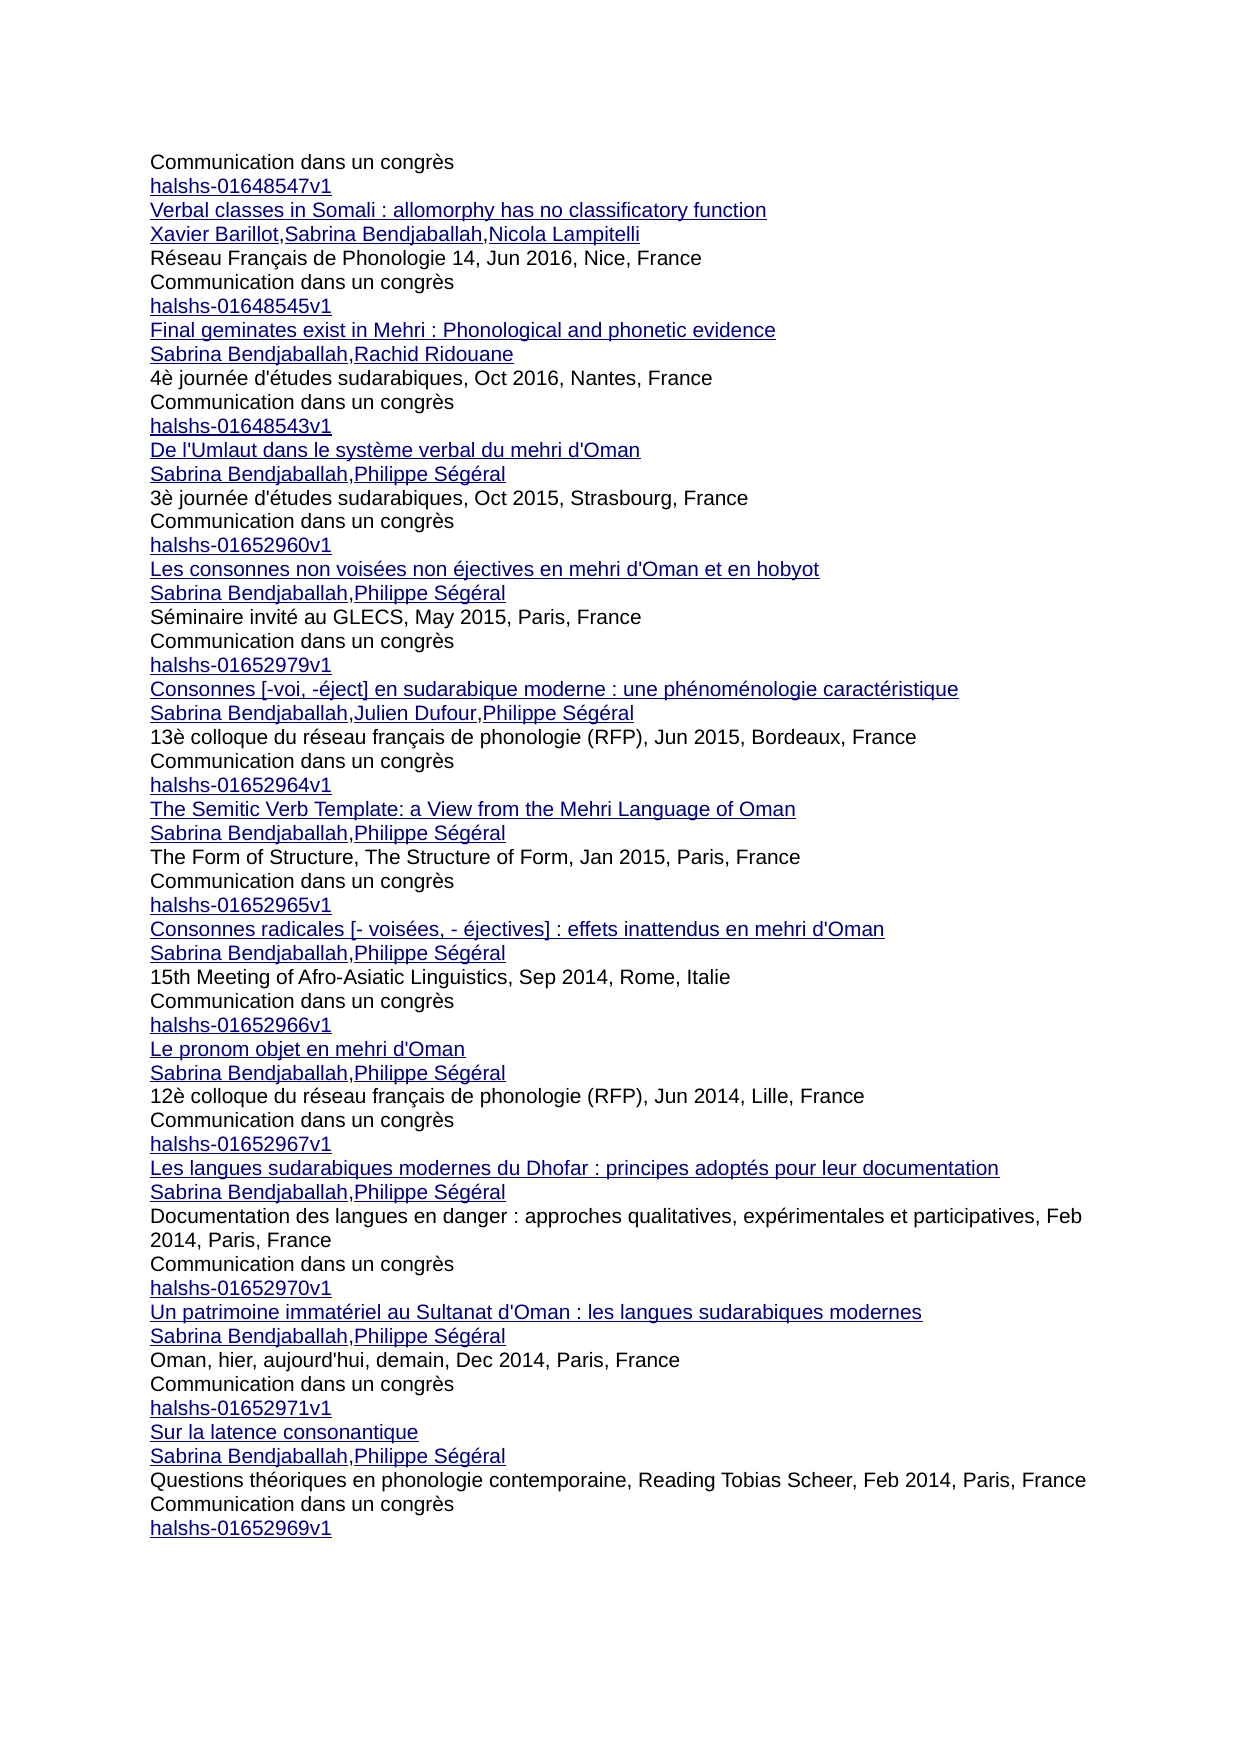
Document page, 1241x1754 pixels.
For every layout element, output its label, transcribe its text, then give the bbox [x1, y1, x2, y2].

table_cell The Semitic Verb Template: a View from the Mehri Language of Oman Sabrina Bendjaballah,Philippe Ségéral The Form of Structure, The Structure of Form, Jan 2015, Paris, France Communication dans un congrès halshs-01652965v1 [150, 797, 1090, 917]
table_cell Le pronom objet en mehri d'Oman Sabrina Bendjaballah,Philippe Ségéral 12è colloque du réseau français de phonologie (RFP), Jun 2014, Lille, France Communication dans un congrès halshs-01652967v1 [150, 1036, 1090, 1156]
table_cell Final geminates exist in Mehri : Phonological and phonetic evidence Sabrina Bendjaballah,Rachid Ridouane 4è journée d'études sudarabiques, Oct 2016, Nantes, France Communication dans un congrès halshs-01648543v1 [150, 318, 1090, 437]
table_cell Verbal classes in Somali : allomorphy has no classificatory function Xavier Barillot,Sabrina Bendjaballah,Nicola Lampitelli Réseau Français de Phonologie 14, Jun 2016, Nice, France Communication dans un congrès halshs-01648545v1 [150, 198, 1090, 318]
table_cell Sur la latence consonantique Sabrina Bendjaballah,Philippe Ségéral Questions théoriques en phonologie contemporaine, Reading Tobias Scheer, Feb 2014, Paris, France Communication dans un congrès halshs-01652969v1 [150, 1420, 1090, 1539]
table_cell De l'Umlaut dans le système verbal du mehri d'Oman Sabrina Bendjaballah,Philippe Ségéral 3è journée d'études sudarabiques, Oct 2015, Strasbourg, France Communication dans un congrès halshs-01652960v1 [150, 438, 1090, 557]
table_cell Consonnes radicales [- voisées, - éjectives] : effets inattendus en mehri d'Oman Sabrina Bendjaballah,Philippe Ségéral 15th Meeting of Afro-Asiatic Linguistics, Sep 2014, Rome, Italie Communication dans un congrès halshs-01652966v1 [150, 917, 1090, 1036]
table_cell Les langues sudarabiques modernes du Dhofar : principes adoptés pour leur documentation Sabrina Bendjaballah,Philippe Ségéral Documentation des langues en danger : approches qualitatives, expérimentales et participatives, Feb 2014, Paris, France Communication dans un congrès halshs-01652970v1 [150, 1156, 1090, 1300]
table_cell Communication dans un congrès halshs-01648547v1 [150, 150, 1090, 198]
table_cell Un patrimoine immatériel au Sultanat d'Oman : les langues sudarabiques modernes Sabrina Bendjaballah,Philippe Ségéral Oman, hier, aujourd'hui, demain, Dec 2014, Paris, France Communication dans un congrès halshs-01652971v1 [150, 1300, 1090, 1420]
table_cell Les consonnes non voisées non éjectives en mehri d'Oman et en hobyot Sabrina Bendjaballah,Philippe Ségéral Séminaire invité au GLECS, May 2015, Paris, France Communication dans un congrès halshs-01652979v1 [150, 557, 1090, 677]
table_cell Consonnes [-voi, -éject] en sudarabique moderne : une phénoménologie caractéristique Sabrina Bendjaballah,Julien Dufour,Philippe Ségéral 13è colloque du réseau français de phonologie (RFP), Jun 2015, Bordeaux, France Communication dans un congrès halshs-01652964v1 [150, 677, 1090, 797]
